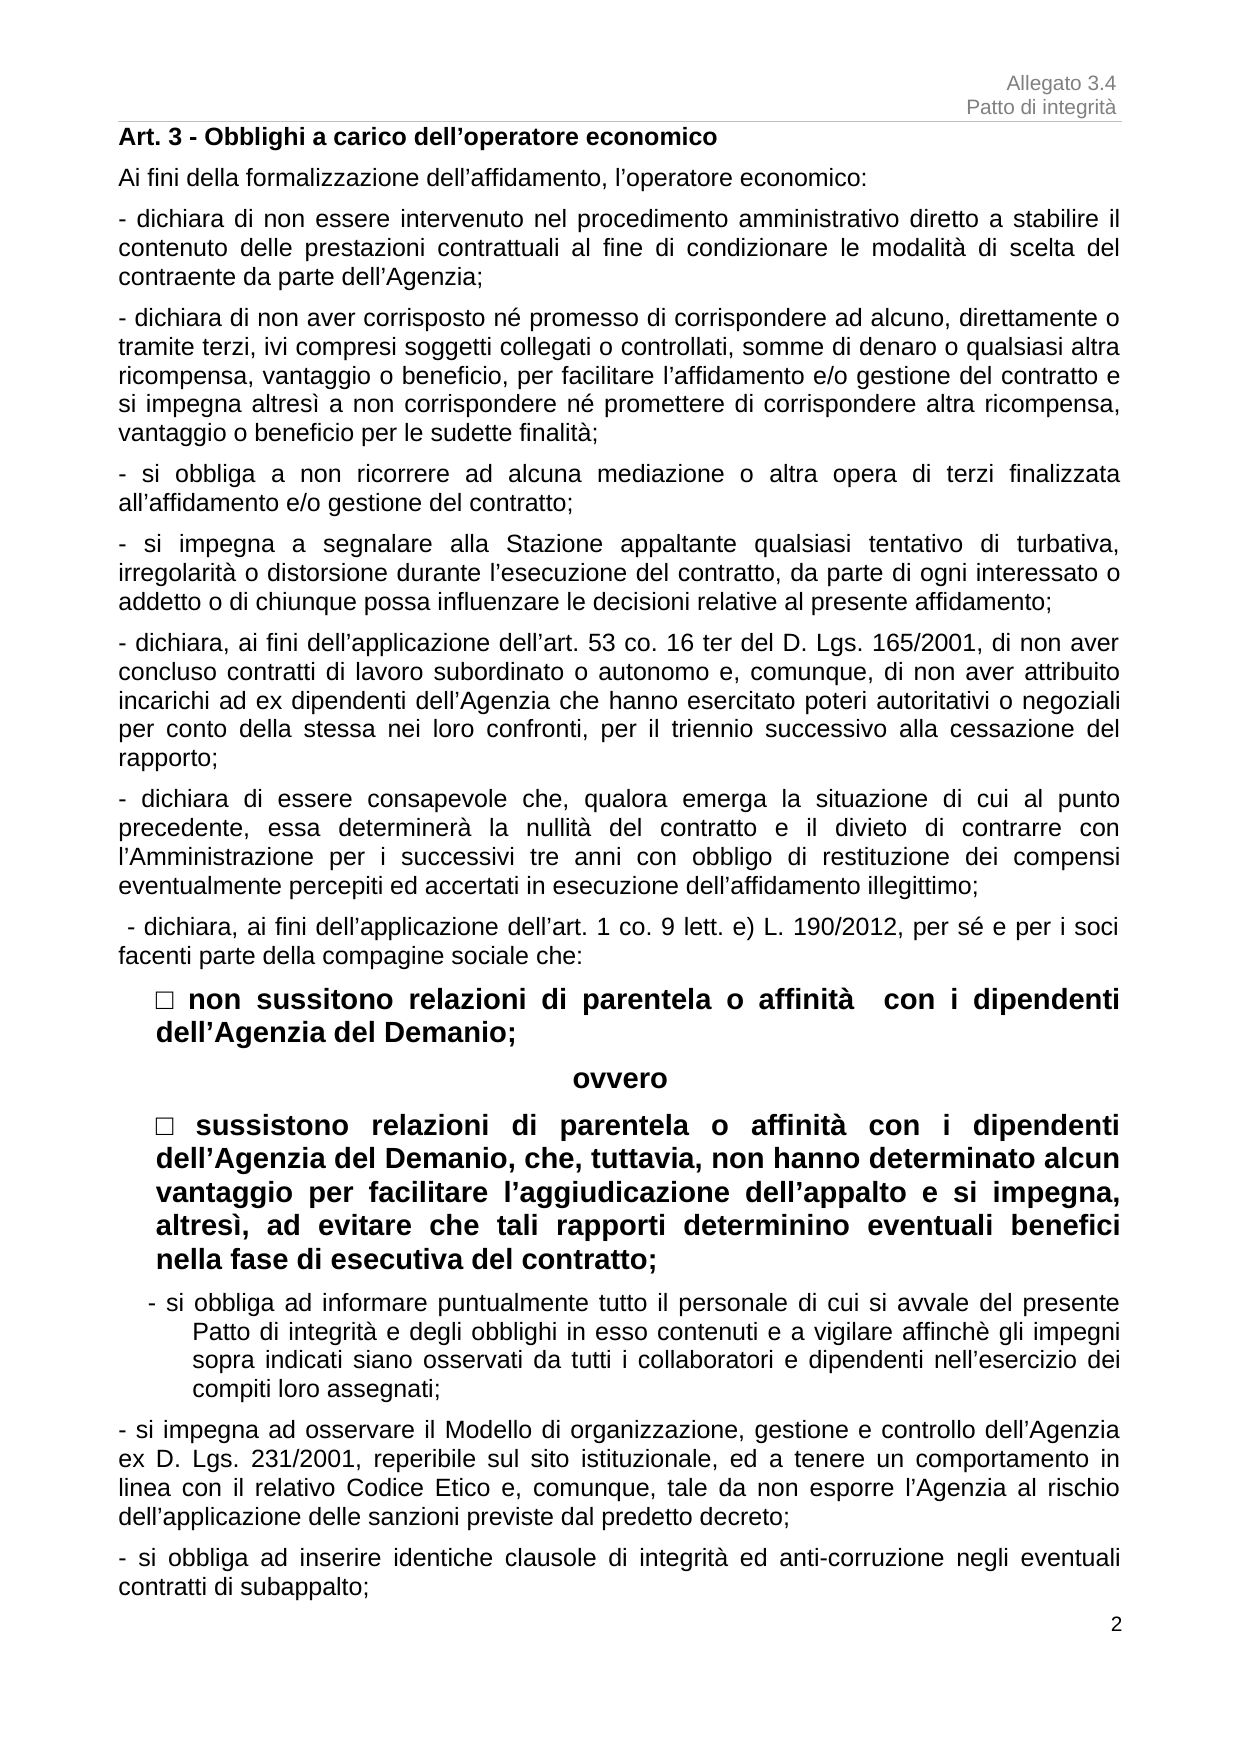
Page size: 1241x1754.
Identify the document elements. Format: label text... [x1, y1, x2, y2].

text Ai fini della formalizzazione dell’affidamento, l’operatore economico: [118, 163, 1122, 192]
text - si impegna a segnalare alla Stazione appaltante qualsiasi tentativo di turbativa, irregolarità o distorsione durante l’esecuzione del contratto, da parte di ogni interessato o addetto o di chiunque possa influenzare le decisioni relative al presente affidamento; [118, 529, 1122, 616]
text - si obbliga ad inserire identiche clausole di integrità ed anti-corruzione negli eventuali contratti di subappalto; [118, 1543, 1122, 1600]
text ovvero [118, 1061, 1122, 1095]
text - dichiara, ai fini dell’applicazione dell’art. 1 co. 9 lett. e) L. 190/2012, per sé e per i soci facenti parte della compagine sociale che: [118, 912, 1122, 969]
text - si impegna ad osservare il Modello di organizzazione, gestione e controllo dell’Agenzia ex D. Lgs. 231/2001, reperibile sul sito istituzionale, ed a tenere un comportamento in linea con il relativo Codice Etico e, comunque, tale da non esporre l’Agenzia al rischio dell’applicazione delle sanzioni previste dal predetto decreto; [118, 1415, 1122, 1530]
text □ non sussitono relazioni di parentela o affinità con i dipendenti dell’Agenzia del Demanio; [156, 982, 1122, 1049]
text - si obbliga ad informare puntualmente tutto il personale di cui si avvale del presente Patto di integrità e degli obblighi in esso contenuti e a vigilare affinchè gli impegni sopra indicati siano osservati da tutti i collaboratori e dipendenti nell’esercizio dei compiti loro assegnati; [148, 1288, 1122, 1403]
text - dichiara di essere consapevole che, qualora emerga la situazione di cui al punto precedente, essa determinerà la nullità del contratto e il divieto di contrarre con l’Amministrazione per i successivi tre anni con obbligo di restituzione dei compensi eventualmente percepiti ed accertati in esecuzione dell’affidamento illegittimo; [118, 784, 1122, 899]
text - dichiara, ai fini dell’applicazione dell’art. 53 co. 16 ter del D. Lgs. 165/2001, di non aver concluso contratti di lavoro subordinato o autonomo e, comunque, di non aver attribuito incarichi ad ex dipendenti dell’Agenzia che hanno esercitato poteri autoritativi o negoziali per conto della stessa nei loro confronti, per il triennio successivo alla cessazione del rapporto; [118, 628, 1122, 772]
text - dichiara di non essere intervenuto nel procedimento amministrativo diretto a stabilire il contenuto delle prestazioni contrattuali al fine di condizionare le modalità di scelta del contraente da parte dell’Agenzia; [118, 204, 1122, 291]
text Art. 3 - Obblighi a carico dell’operatore economico [118, 122, 1122, 151]
text □ sussistono relazioni di parentela o affinità con i dipendenti dell’Agenzia del Demanio, che, tuttavia, non hanno determinato alcun vantaggio per facilitare l’aggiudicazione dell’appalto e si impegna, altresì, ad evitare che tali rapporti determinino eventuali benefici nella fase di esecutiva del contratto; [156, 1107, 1122, 1275]
text - si obbliga a non ricorrere ad alcuna mediazione o altra opera di terzi finalizzata all’affidamento e/o gestione del contratto; [118, 459, 1122, 517]
text - dichiara di non aver corrisposto né promesso di corrispondere ad alcuno, direttamente o tramite terzi, ivi compresi soggetti collegati o controllati, somme di denaro o qualsiasi altra ricompensa, vantaggio o beneficio, per facilitare l’affidamento e/o gestione del contratto e si impegna altresì a non corrispondere né promettere di corrispondere altra ricompensa, vantaggio o beneficio per le sudette finalità; [118, 303, 1122, 447]
